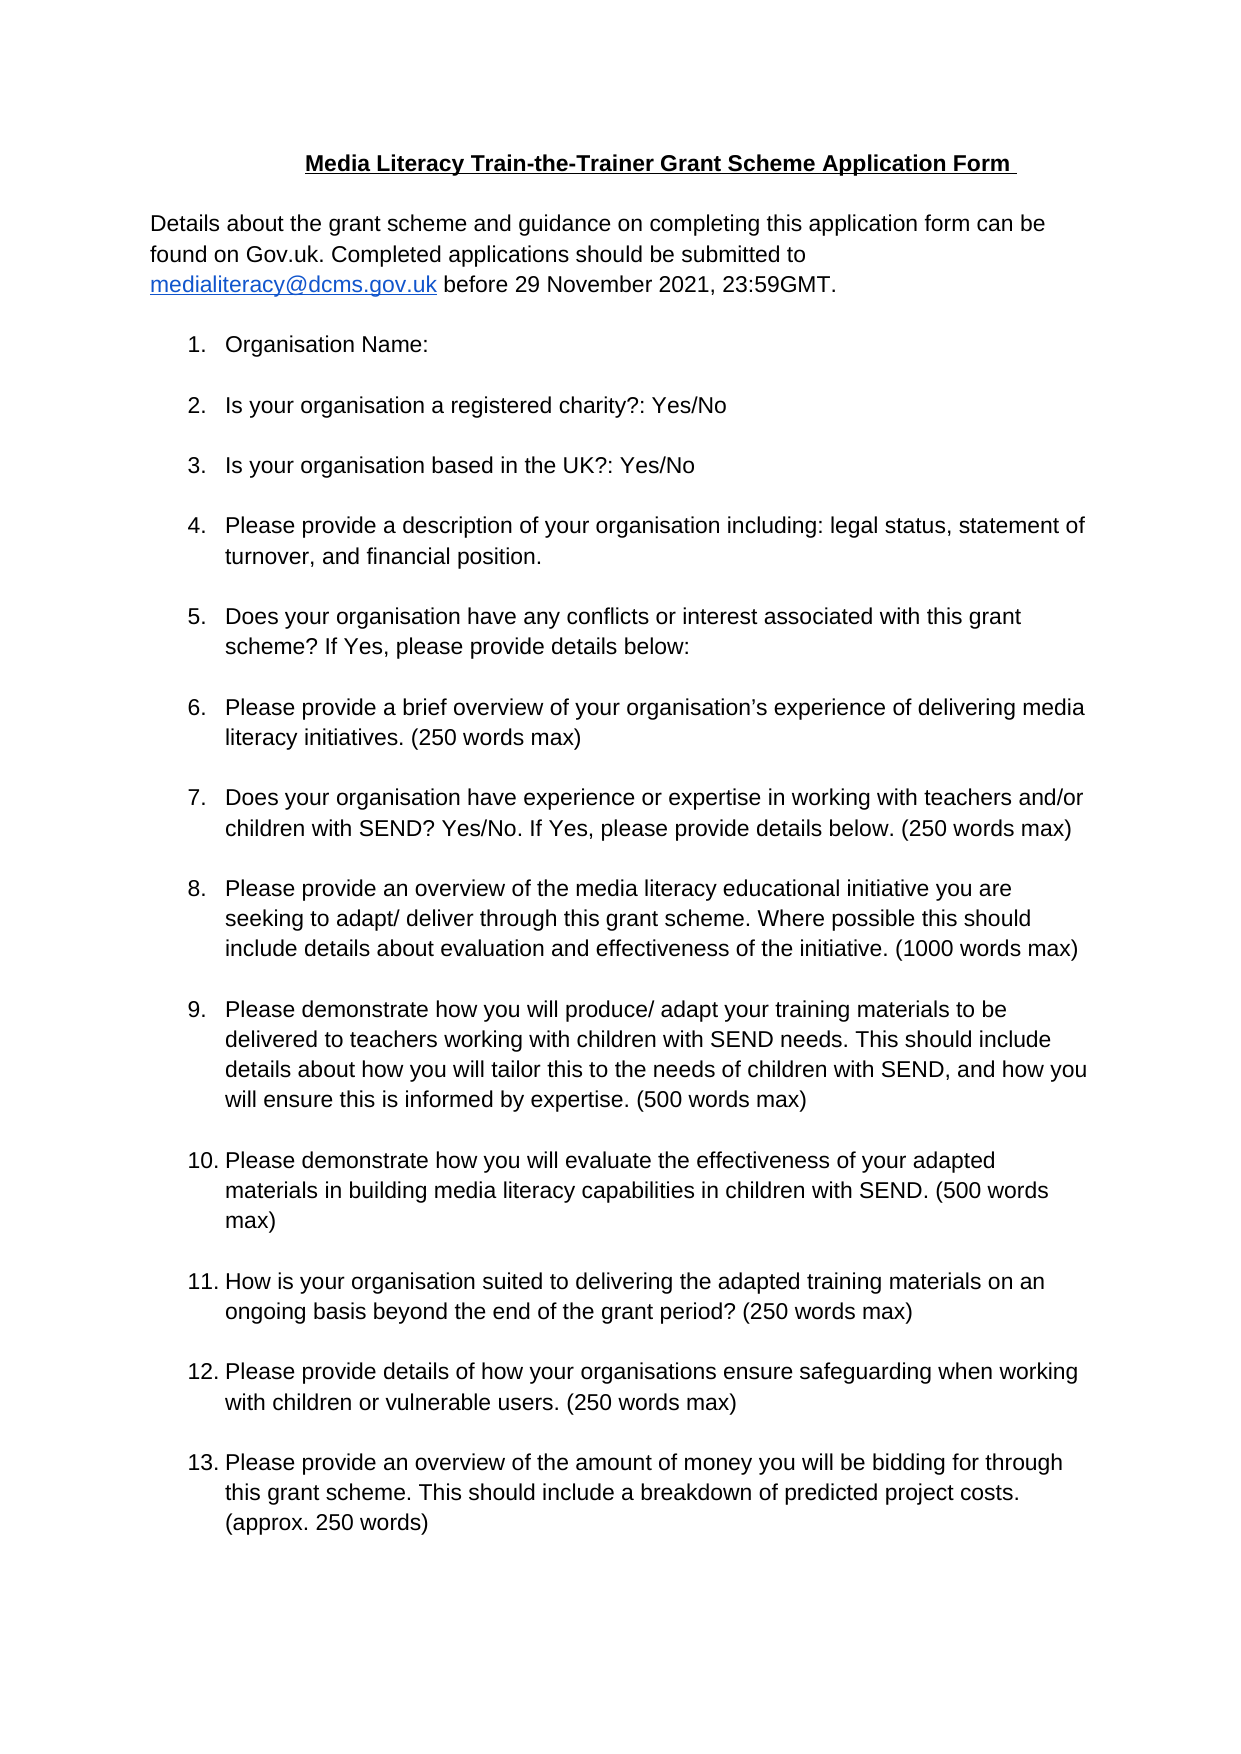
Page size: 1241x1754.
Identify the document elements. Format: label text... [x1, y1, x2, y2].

list Please provide details of how your organisations ensure safeguarding when working with children or vulnerable users. (250 words max) [187, 1358, 1090, 1415]
list Does your organisation have experience or expertise in working with teachers and/or children with SEND? Yes/No. If Yes, please provide details below. (250 words max) [187, 784, 1090, 841]
list Please provide a description of your organisation including: legal status, statement of turnover, and financial position. [187, 512, 1090, 569]
list Does your organisation have any conflicts or interest associated with this grant scheme? If Yes, please provide details below: [187, 603, 1090, 660]
list Please provide an overview of the amount of money you will be bidding for through this grant scheme. This should include a breakdown of predicted project costs. (approx. 250 words) [187, 1449, 1090, 1536]
list Is your organisation a registered charity?: Yes/No [187, 392, 1090, 418]
list Is your organisation based in the UK?: Yes/No [187, 452, 1090, 478]
list Please provide an overview of the media literacy educational initiative you are seeking to adapt/ deliver through this grant scheme. Where possible this should include details about evaluation and effectiveness of the initiative. (1000 words max) [187, 875, 1090, 962]
list Please provide a brief overview of your organisation’s experience of delivering media literacy initiatives. (250 words max) [187, 694, 1090, 750]
list How is your organisation suited to delivering the adapted training materials on an ongoing basis beyond the end of the grant period? (250 words max) [187, 1268, 1090, 1324]
list Organisation Name: [187, 331, 1090, 358]
text Details about the grant scheme and guidance on completing this application form can be found on Gov.uk. Completed applications should be submitted to medialiteracy@dcms.gov.uk before 29 November 2021, 23:59GMT. [150, 210, 1090, 297]
text Media Literacy Train-the-Trainer Grant Scheme Application Form [225, 150, 1090, 176]
list Please demonstrate how you will evaluate the effectiveness of your adapted materials in building media literacy capabilities in children with SEND. (500 words max) [187, 1147, 1090, 1234]
list Please demonstrate how you will produce/ adapt your training materials to be delivered to teachers working with children with SEND needs. This should include details about how you will tailor this to the needs of children with SEND, and how you will ensure this is informed by expertise. (500 words max) [187, 996, 1090, 1113]
